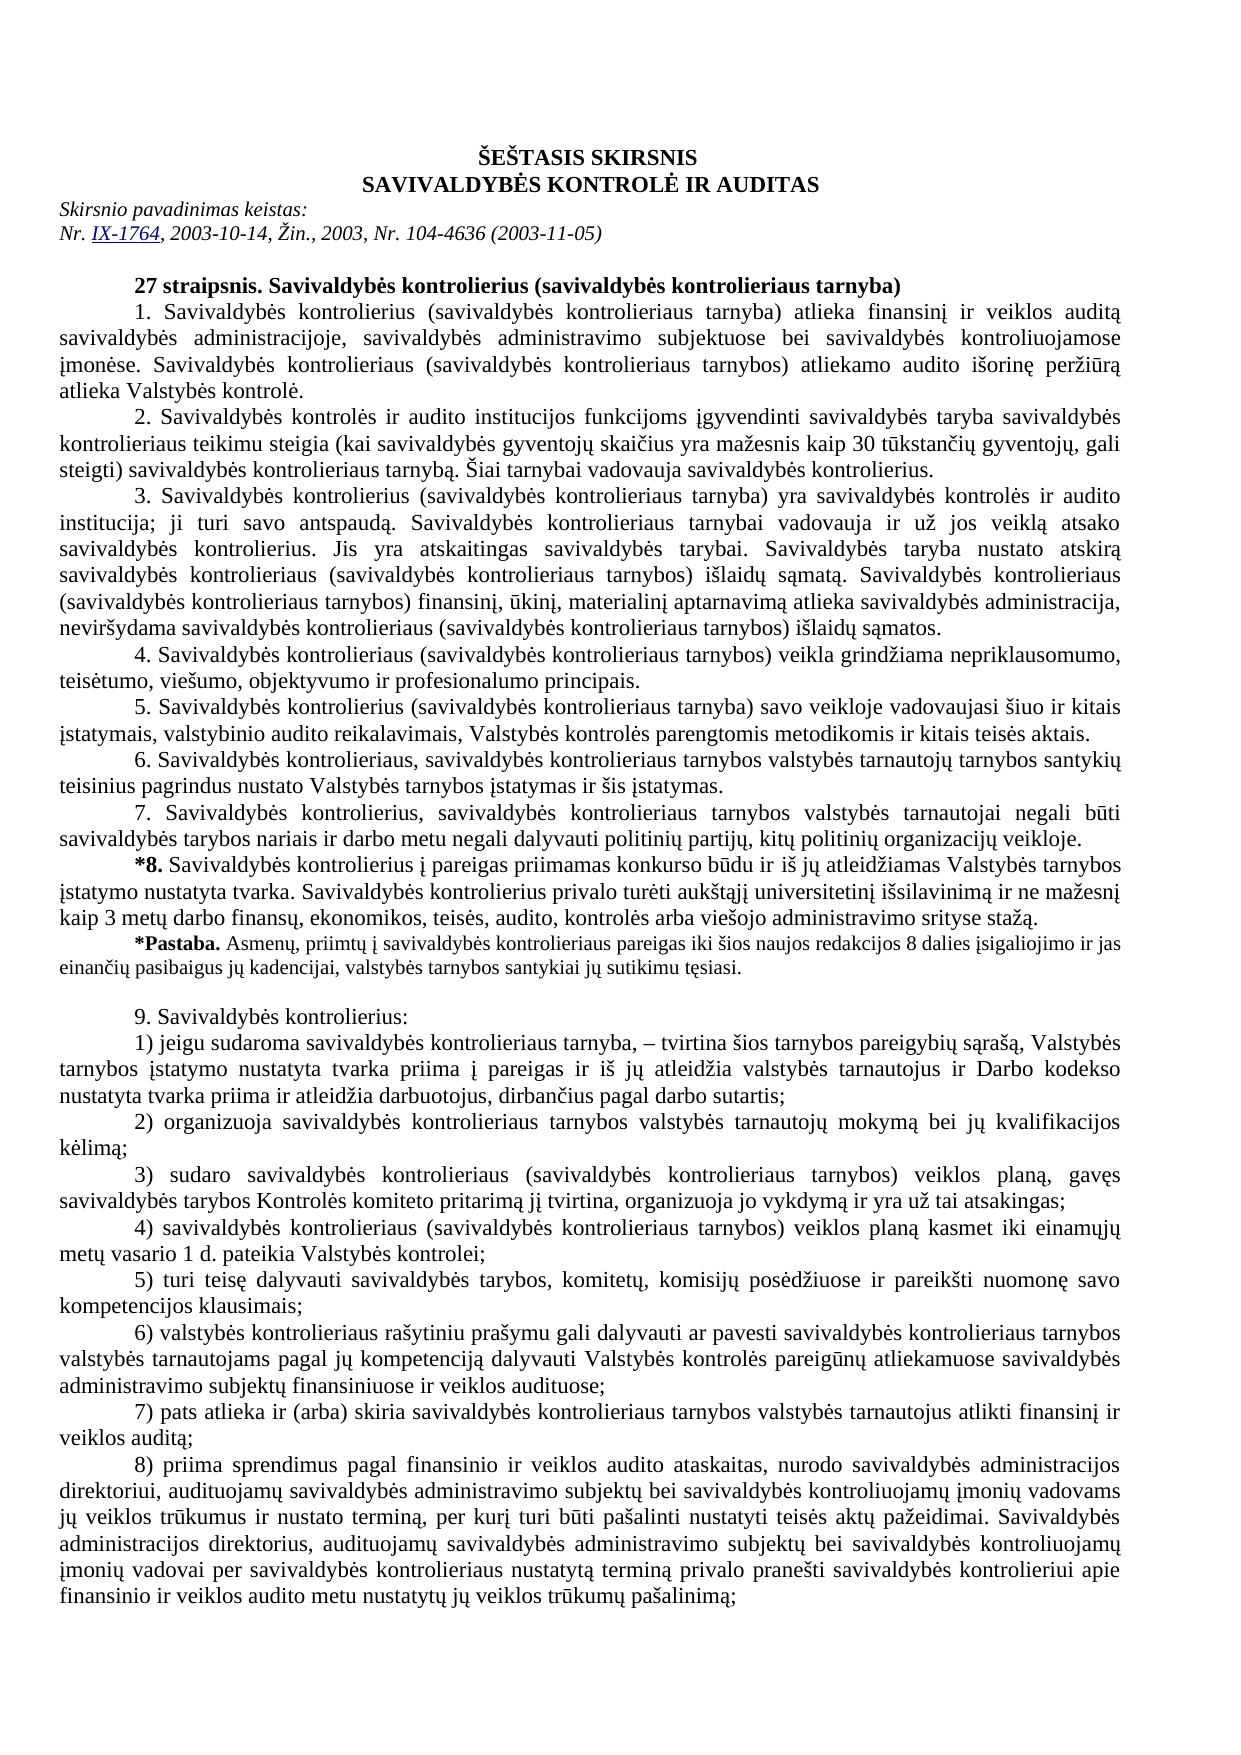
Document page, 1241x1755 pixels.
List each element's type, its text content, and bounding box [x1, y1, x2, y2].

text 1) jeigu sudaroma savivaldybės kontrolieriaus tarnyba, – tvirtina šios tarnybos pareigybių sąrašą, Valstybės tarnybos įstatymo nustatyta tvarka priima į pareigas ir iš jų atleidžia valstybės tarnautojus ir Darbo kodekso nustatyta tvarka priima ir atleidžia darbuotojus, dirbančius pagal darbo sutartis; [59, 1029, 1122, 1108]
text 7) pats atlieka ir (arba) skiria savivaldybės kontrolieriaus tarnybos valstybės tarnautojus atlikti finansinį ir veiklos auditą; [59, 1398, 1122, 1451]
text 1. Savivaldybės kontrolierius (savivaldybės kontrolieriaus tarnyba) atlieka finansinį ir veiklos auditą savivaldybės administracijoje, savivaldybės administravimo subjektuose bei savivaldybės kontroliuojamose įmonėse. Savivaldybės kontrolieriaus (savivaldybės kontrolieriaus tarnybos) atliekamo audito išorinę peržiūrą atlieka Valstybės kontrolė. [59, 298, 1122, 403]
text ŠEŠTASIS SKIRSNIS [59, 144, 1122, 171]
text 6) valstybės kontrolieriaus rašytiniu prašymu gali dalyvauti ar pavesti savivaldybės kontrolieriaus tarnybos valstybės tarnautojams pagal jų kompetenciją dalyvauti Valstybės kontrolės pareigūnų atliekamuose savivaldybės administravimo subjektų finansiniuose ir veiklos audituose; [59, 1319, 1122, 1398]
text 9. Savivaldybės kontrolierius: [59, 1003, 1122, 1029]
text Nr. IX-1764, 2003-10-14, Žin., 2003, Nr. 104-4636 (2003-11-05) [59, 221, 1122, 245]
text *8. Savivaldybės kontrolierius į pareigas priimamas konkurso būdu ir iš jų atleidžiamas Valstybės tarnybos įstatymo nustatyta tvarka. Savivaldybės kontrolierius privalo turėti aukštąjį universitetinį išsilavinimą ir ne mažesnį kaip 3 metų darbo finansų, ekonomikos, teisės, audito, kontrolės arba viešojo administravimo srityse stažą. [59, 851, 1122, 931]
text 7. Savivaldybės kontrolierius, savivaldybės kontrolieriaus tarnybos valstybės tarnautojai negali būti savivaldybės tarybos nariais ir darbo metu negali dalyvauti politinių partijų, kitų politinių organizacijų veikloje. [59, 799, 1122, 851]
text 3. Savivaldybės kontrolierius (savivaldybės kontrolieriaus tarnyba) yra savivaldybės kontrolės ir audito institucija; ji turi savo antspaudą. Savivaldybės kontrolieriaus tarnybai vadovauja ir už jos veiklą atsako savivaldybės kontrolierius. Jis yra atskaitingas savivaldybės tarybai. Savivaldybės taryba nustato atskirą savivaldybės kontrolieriaus (savivaldybės kontrolieriaus tarnybos) išlaidų sąmatą. Savivaldybės kontrolieriaus (savivaldybės kontrolieriaus tarnybos) finansinį, ūkinį, materialinį aptarnavimą atlieka savivaldybės administracija, neviršydama savivaldybės kontrolieriaus (savivaldybės kontrolieriaus tarnybos) išlaidų sąmatos. [59, 482, 1122, 641]
text 4. Savivaldybės kontrolieriaus (savivaldybės kontrolieriaus tarnybos) veikla grindžiama nepriklausomumo, teisėtumo, viešumo, objektyvumo ir profesionalumo principais. [59, 641, 1122, 693]
text *Pastaba. Asmenų, priimtų į savivaldybės kontrolieriaus pareigas iki šios naujos redakcijos 8 dalies įsigaliojimo ir jas einančių pasibaigus jų kadencijai, valstybės tarnybos santykiai jų sutikimu tęsiasi. [59, 931, 1122, 979]
text 3) sudaro savivaldybės kontrolieriaus (savivaldybės kontrolieriaus tarnybos) veiklos planą, gavęs savivaldybės tarybos Kontrolės komiteto pritarimą jį tvirtina, organizuoja jo vykdymą ir yra už tai atsakingas; [59, 1161, 1122, 1213]
text 2. Savivaldybės kontrolės ir audito institucijos funkcijoms įgyvendinti savivaldybės taryba savivaldybės kontrolieriaus teikimu steigia (kai savivaldybės gyventojų skaičius yra mažesnis kaip 30 tūkstančių gyventojų, gali steigti) savivaldybės kontrolieriaus tarnybą. Šiai tarnybai vadovauja savivaldybės kontrolierius. [59, 403, 1122, 482]
text 8) priima sprendimus pagal finansinio ir veiklos audito ataskaitas, nurodo savivaldybės administracijos direktoriui, audituojamų savivaldybės administravimo subjektų bei savivaldybės kontroliuojamų įmonių vadovams jų veiklos trūkumus ir nustato terminą, per kurį turi būti pašalinti nustatyti teisės aktų pažeidimai. Savivaldybės administracijos direktorius, audituojamų savivaldybės administravimo subjektų bei savivaldybės kontroliuojamų įmonių vadovai per savivaldybės kontrolieriaus nustatytą terminą privalo pranešti savivaldybės kontrolieriui apie finansinio ir veiklos audito metu nustatytų jų veiklos trūkumų pašalinimą; [59, 1451, 1122, 1609]
text SAVIVALDYBĖS KONTROLĖ IR AUDITAS [59, 171, 1122, 197]
text 2) organizuoja savivaldybės kontrolieriaus tarnybos valstybės tarnautojų mokymą bei jų kvalifikacijos kėlimą; [59, 1108, 1122, 1161]
text 27 straipsnis. Savivaldybės kontrolierius (savivaldybės kontrolieriaus tarnyba) [134, 272, 1122, 298]
text 5) turi teisę dalyvauti savivaldybės tarybos, komitetų, komisijų posėdžiuose ir pareikšti nuomonę savo kompetencijos klausimais; [59, 1266, 1122, 1319]
text 6. Savivaldybės kontrolieriaus, savivaldybės kontrolieriaus tarnybos valstybės tarnautojų tarnybos santykių teisinius pagrindus nustato Valstybės tarnybos įstatymas ir šis įstatymas. [59, 746, 1122, 799]
text 5. Savivaldybės kontrolierius (savivaldybės kontrolieriaus tarnyba) savo veikloje vadovaujasi šiuo ir kitais įstatymais, valstybinio audito reikalavimais, Valstybės kontrolės parengtomis metodikomis ir kitais teisės aktais. [59, 693, 1122, 746]
text Skirsnio pavadinimas keistas: [59, 197, 1122, 221]
text 4) savivaldybės kontrolieriaus (savivaldybės kontrolieriaus tarnybos) veiklos planą kasmet iki einamųjų metų vasario 1 d. pateikia Valstybės kontrolei; [59, 1213, 1122, 1266]
